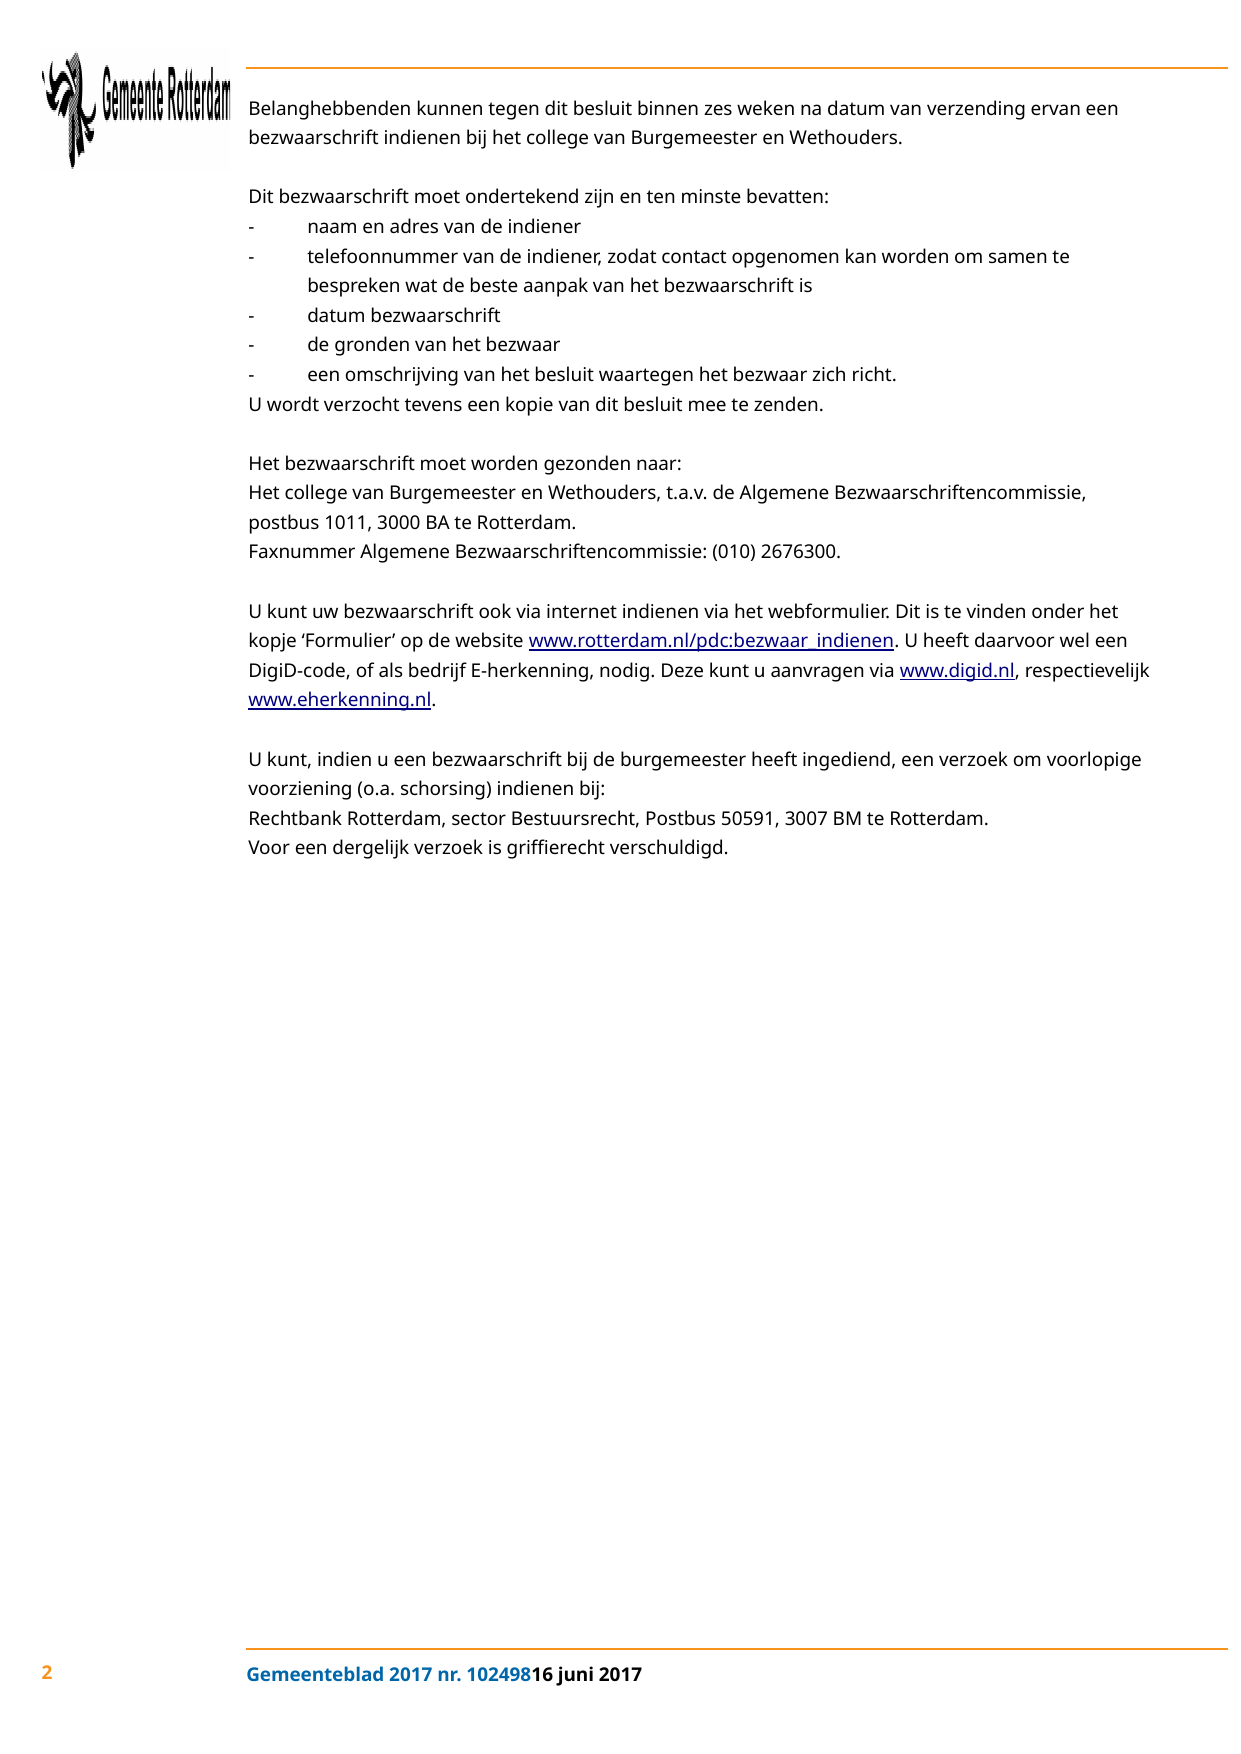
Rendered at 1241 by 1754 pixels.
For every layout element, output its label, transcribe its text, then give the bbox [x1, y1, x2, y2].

text U kunt, indien u een bezwaarschrift bij de burgemeester heeft ingediend, een verzoek om voorlopige voorziening (o.a. schorsing) indienen bij: [248, 746, 1152, 801]
text Voor een dergelijk verzoek is griffierecht verschuldigd. [248, 834, 1152, 860]
text Dit bezwaarschrift moet ondertekend zijn en ten minste bevatten: [248, 184, 1152, 209]
list naam en adres van de indiener [248, 213, 1152, 239]
text Het college van Burgemeester en Wethouders, t.a.v. de Algemene Bezwaarschriftencommissie, postbus 1011, 3000 BA te Rotterdam. [248, 479, 1152, 535]
text Belanghebbenden kunnen tegen dit besluit binnen zes weken na datum van verzending ervan een bezwaarschrift indienen bij het college van Burgemeester en Wethouders. [248, 95, 1152, 150]
text U wordt verzocht tevens een kopie van dit besluit mee te zenden. [248, 391, 1152, 416]
list telefoonnummer van de indiener, zodat contact opgenomen kan worden om samen te bespreken wat de beste aanpak van het bezwaarschrift is [248, 243, 1152, 298]
picture [41, 47, 231, 172]
list een omschrijving van het besluit waartegen het bezwaar zich richt. [248, 361, 1152, 387]
text Het bezwaarschrift moet worden gezonden naar: [248, 450, 1152, 476]
list datum bezwaarschrift [248, 302, 1152, 328]
text Rechtbank Rotterdam, sector Bestuursrecht, Postbus 50591, 3007 BM te Rotterdam. [248, 805, 1152, 831]
list de gronden van het bezwaar [248, 332, 1152, 357]
text U kunt uw bezwaarschrift ook via internet indienen via het webformulier. Dit is te vinden onder het kopje ‘Formulier’ op de website www.rotterdam.nl/pdc:bezwaar_indienen. U heeft daarvoor wel een DigiD-code, of als bedrijf E-herkenning, nodig. Deze kunt u aanvragen via www.digid.nl, respectievelijk www.eherkenning.nl. [248, 598, 1152, 712]
text Faxnummer Algemene Bezwaarschriftencommissie: (010) 2676300. [248, 539, 1152, 564]
